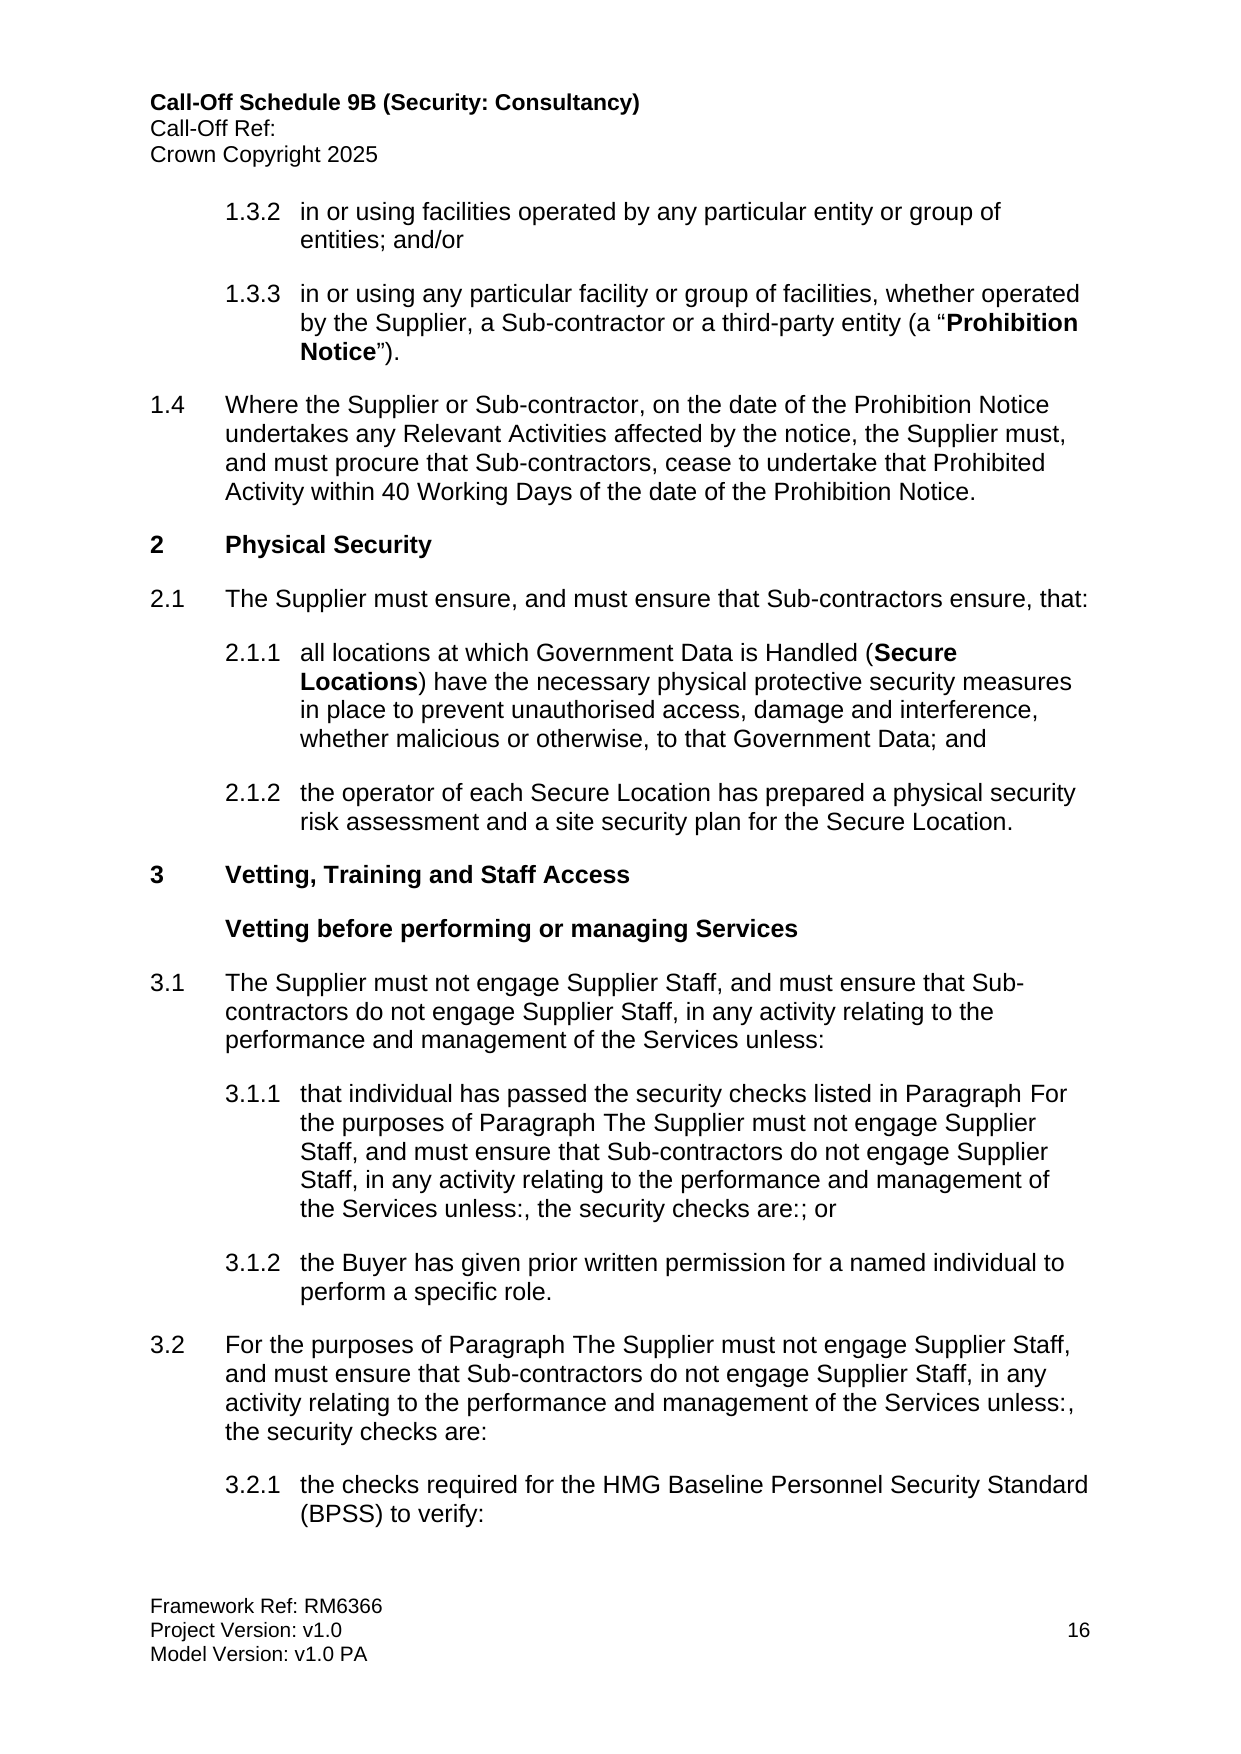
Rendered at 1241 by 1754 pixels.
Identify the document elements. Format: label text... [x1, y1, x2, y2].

list Vetting, Training and Staff Access [150, 860, 1090, 889]
list For the purposes of Paragraph 3.1, the security checks are: [150, 1330, 1090, 1445]
list The Supplier must not engage Supplier Staff, and must ensure that Sub-contractors do not engage Supplier Staff, in any activity relating to the performance and management of the Services unless: [150, 968, 1090, 1054]
list The Supplier must ensure, and must ensure that Sub-contractors ensure, that: [150, 584, 1090, 613]
list the checks required for the HMG Baseline Personnel Security Standard (BPSS) to verify: [225, 1470, 1090, 1528]
text Vetting before performing or managing Services [225, 914, 1090, 943]
list all locations at which Government Data is Handled (Secure Locations) have the necessary physical protective security measures in place to prevent unauthorised access, damage and interference, whether malicious or otherwise, to that Government Data; and [225, 638, 1090, 753]
list that individual has passed the security checks listed in Paragraph 3.2; or [225, 1079, 1090, 1223]
list the Buyer has given prior written permission for a named individual to perform a specific role. [225, 1248, 1090, 1305]
list in or using facilities operated by any particular entity or group of entities; and/or [225, 196, 1090, 254]
list Physical Security [150, 530, 1090, 559]
list in or using any particular facility or group of facilities, whether operated by the Supplier, a Sub-contractor or a third-party entity (a “Prohibition Notice”). [225, 279, 1090, 365]
list Where the Supplier or Sub-contractor, on the date of the Prohibition Notice undertakes any Relevant Activities affected by the notice, the Supplier must, and must procure that Sub-contractors, cease to undertake that Prohibited Activity within 40 Working Days of the date of the Prohibition Notice. [150, 390, 1090, 505]
list the operator of each Secure Location has prepared a physical security risk assessment and a site security plan for the Secure Location. [225, 778, 1090, 835]
